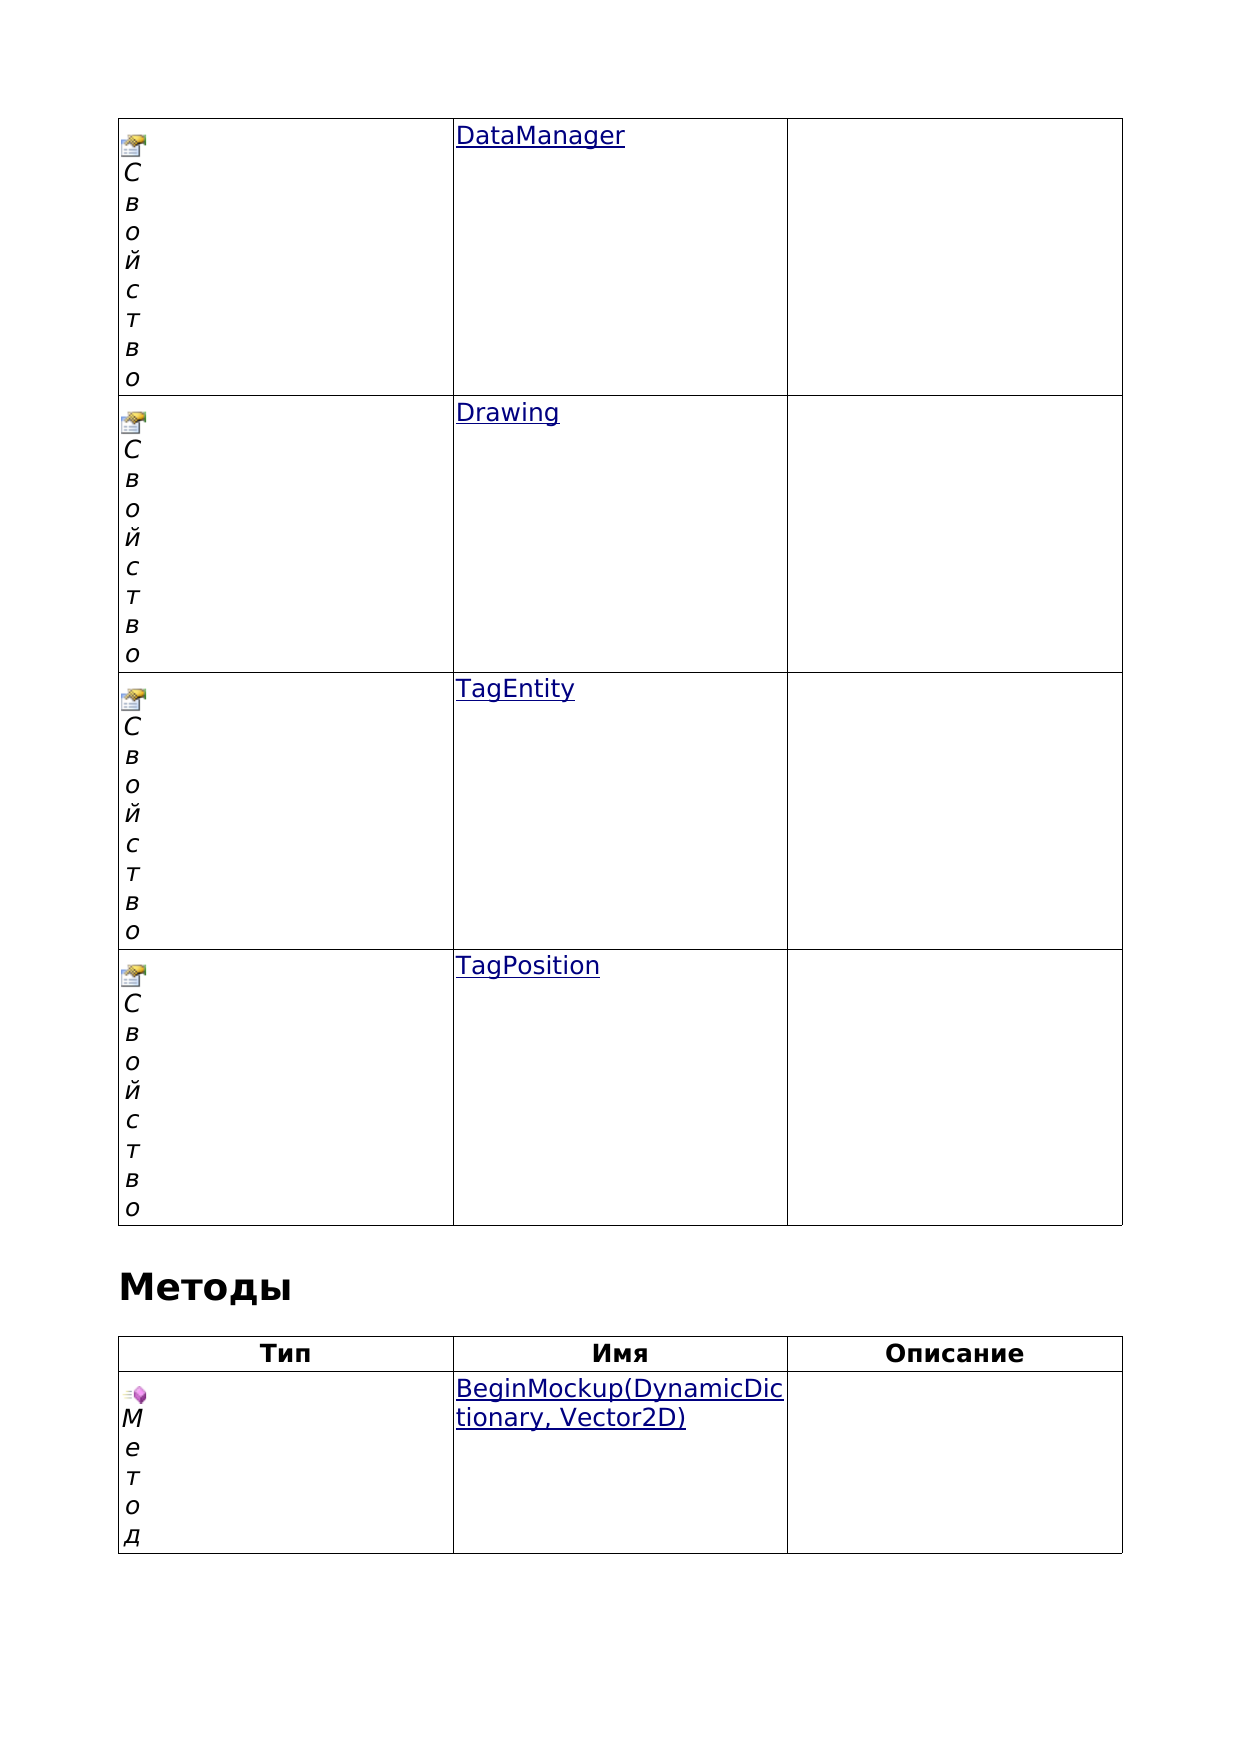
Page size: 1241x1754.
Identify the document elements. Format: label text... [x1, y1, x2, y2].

picture [121, 1386, 147, 1404]
table_cell BeginMockup(DynamicDictionary, Vector2D) [454, 1372, 787, 1553]
table_cell [119, 1372, 453, 1553]
table_header Имя [454, 1337, 787, 1371]
table_cell [788, 396, 1122, 672]
table_cell [788, 119, 1122, 395]
table_cell TagEntity [454, 673, 787, 948]
table_cell [119, 119, 453, 395]
table_header Тип [119, 1337, 453, 1371]
table_cell [788, 950, 1122, 1225]
table_cell [788, 1372, 1122, 1553]
table_cell DataManager [454, 119, 787, 395]
picture [121, 687, 147, 713]
table_cell [119, 673, 453, 948]
subtitle Методы [118, 1265, 1122, 1309]
picture [121, 133, 147, 159]
table_cell [119, 396, 453, 672]
table_header Описание [788, 1337, 1122, 1371]
table_cell [788, 673, 1122, 948]
table_cell [119, 950, 453, 1225]
table_cell TagPosition [454, 950, 787, 1225]
picture [121, 410, 147, 436]
picture [121, 963, 147, 989]
table_cell Drawing [454, 396, 787, 672]
